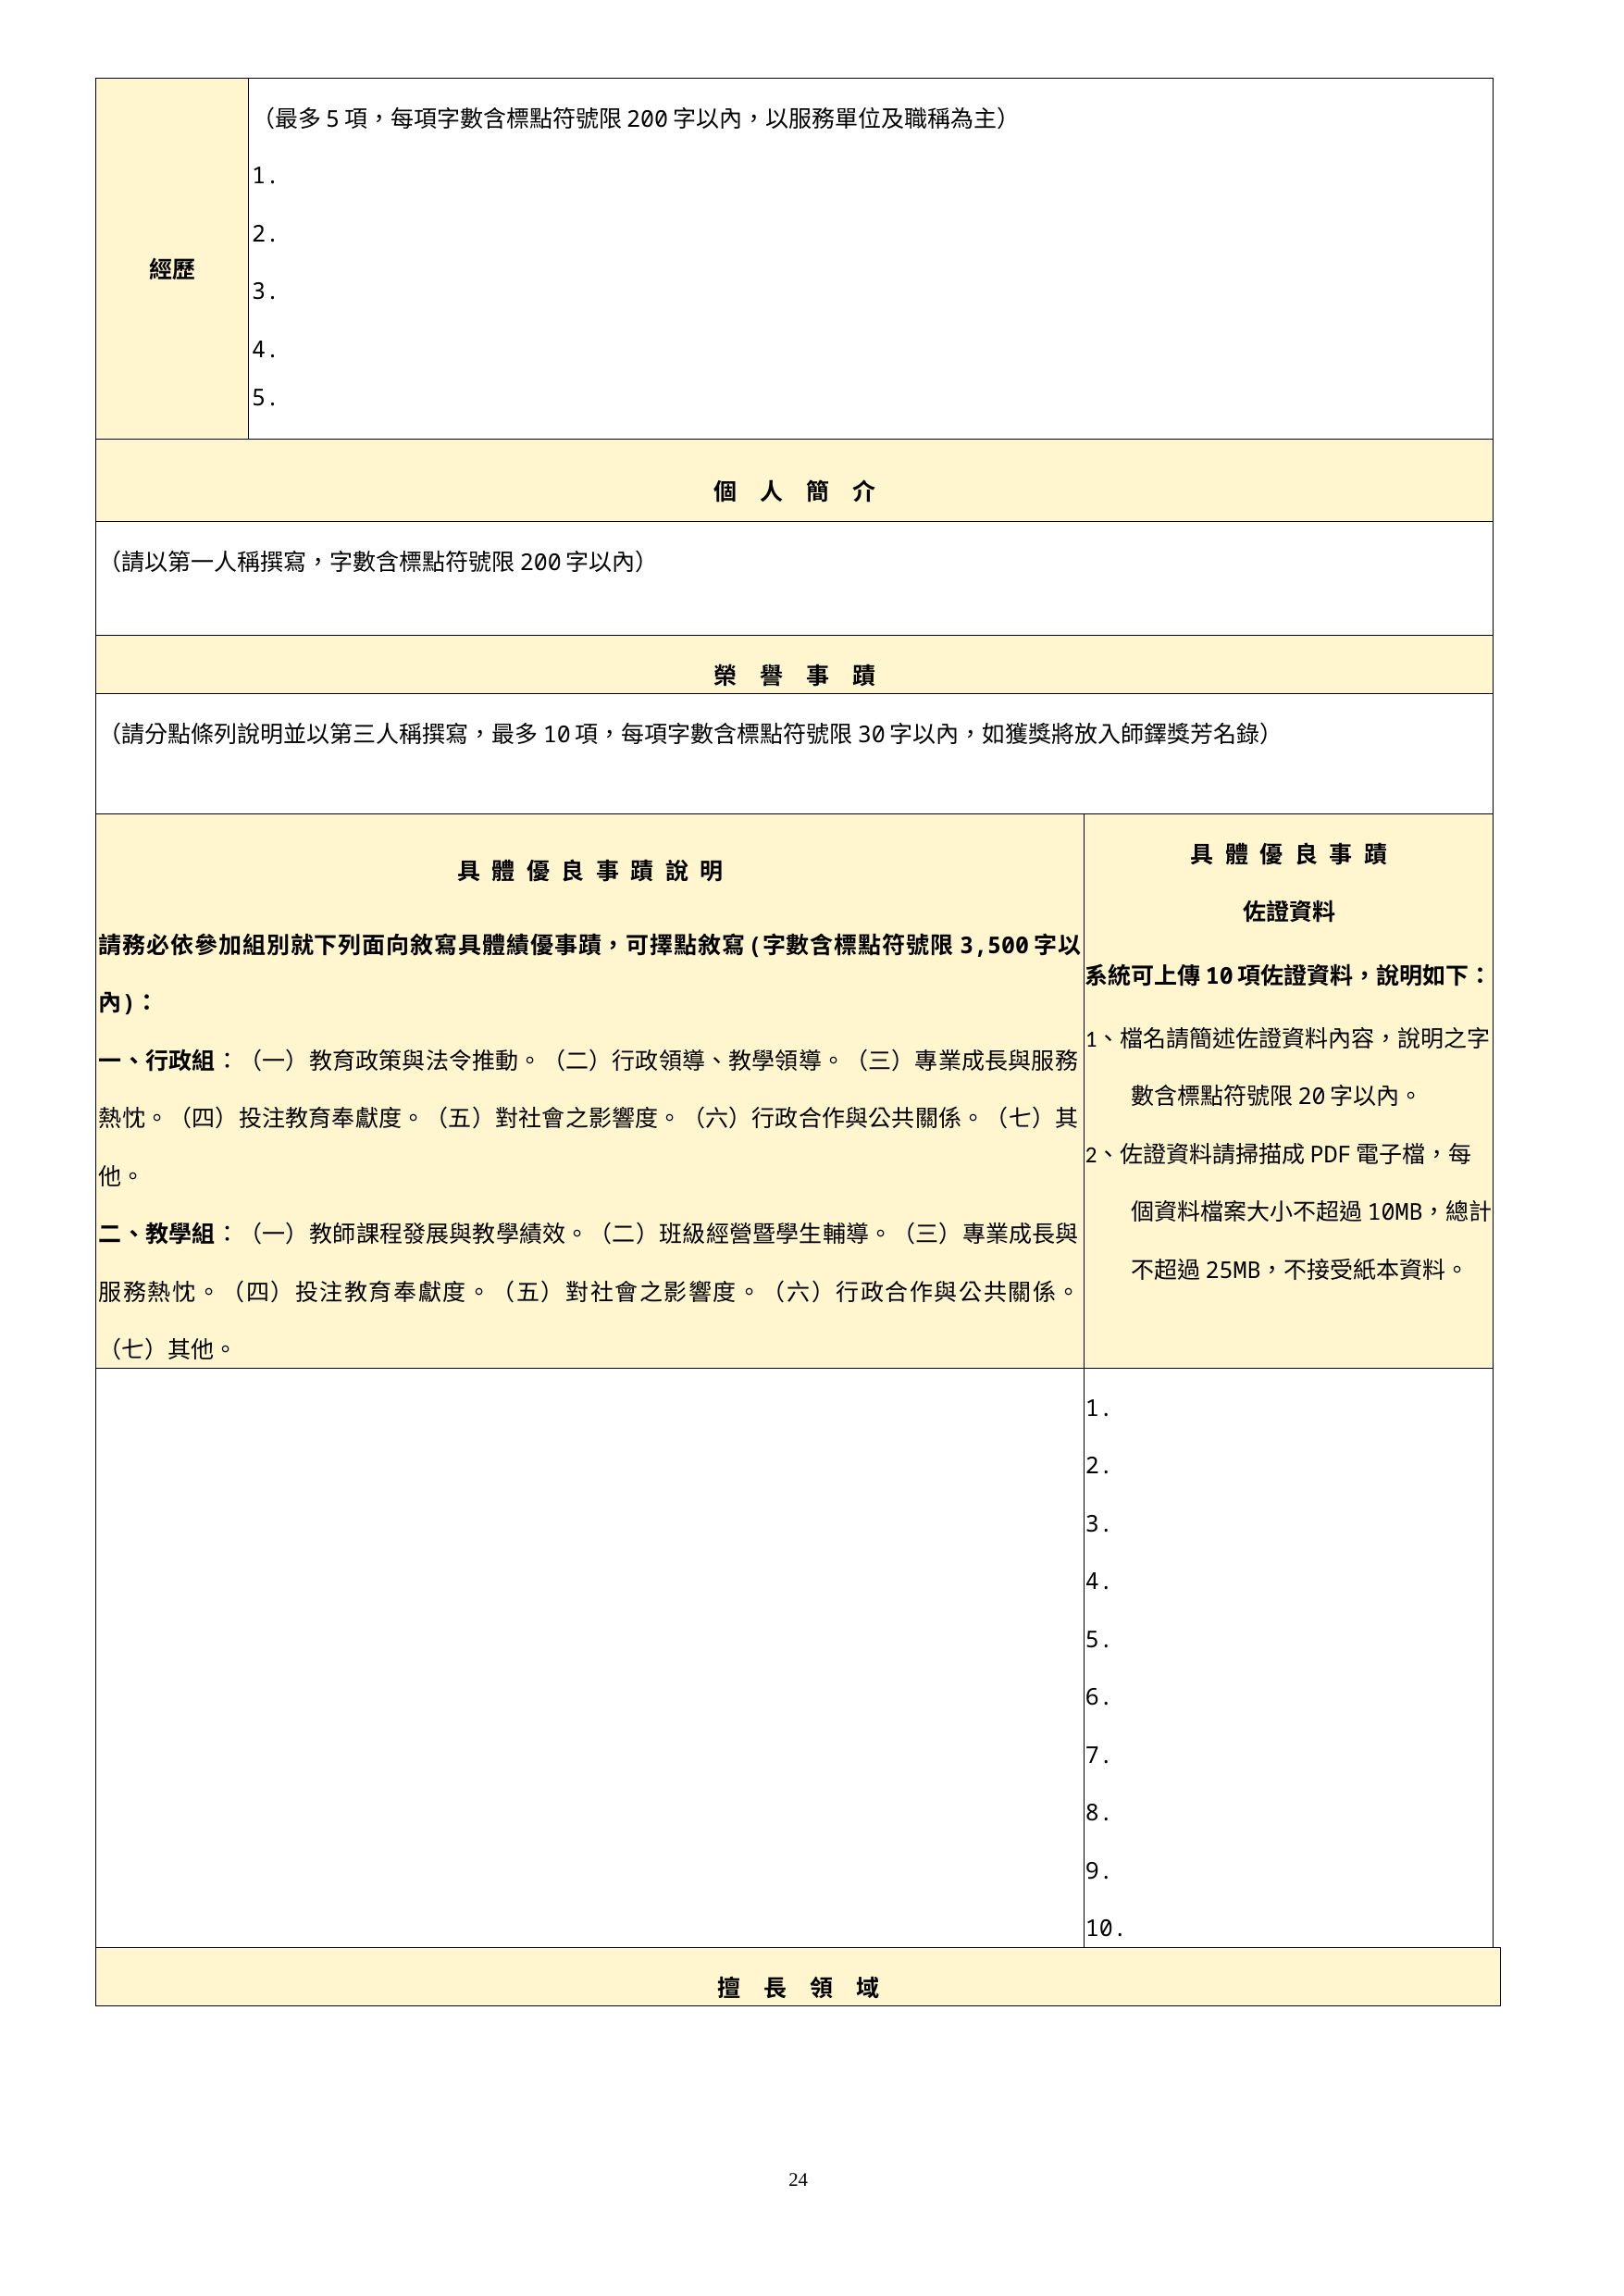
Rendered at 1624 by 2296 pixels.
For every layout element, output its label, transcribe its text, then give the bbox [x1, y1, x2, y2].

table_cell 具 體 優 良 事 蹟 佐證資料 系統可上傳10項佐證資料，說明如下： 檔名請簡述佐證資料內容，說明之字數含標點符號限20字以內。 佐證資料請掃描成PDF電子檔，每個資料檔案大小不超過10MB，總計不超過25MB，不接受紙本資料。 [1085, 814, 1493, 1368]
table_cell （請以第一人稱撰寫，字數含標點符號限200字以內） [96, 522, 1493, 635]
table_cell [1494, 813, 1500, 1368]
table_cell [1494, 635, 1500, 693]
table_cell 個 人 簡 介 [96, 440, 1493, 521]
table_cell 榮 譽 事 蹟 [96, 636, 1493, 693]
table_cell 擅 長 領 域 [96, 1948, 1500, 2005]
table_cell 1. 2. 3. 4. 5. 6. 7. 8. 9. 10. [1085, 1369, 1493, 1947]
table_cell [1494, 1368, 1500, 1947]
table_cell [1494, 439, 1500, 521]
table_cell 具 體 優 良 事 蹟 說 明 請務必依參加組別就下列面向敘寫具體績優事蹟，可擇點敘寫(字數含標點符號限3,500字以內)： 一、行政組：（一）教育政策與法令推動。（二）行政領導、教學領導。（三）專業成長與服務熱忱。（四）投注教育奉獻度。（五）對社會之影響度。（六）行政合作與公共關係。（七）其他。 二、教學組：（一）教師課程發展與教學績效。（二）班級經營暨學生輔導。（三）專業成長與服務熱忱。（四）投注教育奉獻度。（五）對社會之影響度。（六）行政合作與公共關係。（七）其他。 [96, 814, 1084, 1368]
table_cell （最多5項，每項字數含標點符號限200字以內，以服務單位及職稱為主） 1. 2. 3. 4. 5. [249, 79, 1493, 439]
table_cell （請分點條列說明並以第三人稱撰寫，最多10項，每項字數含標點符號限30字以內，如獲獎將放入師鐸獎芳名錄） [96, 694, 1493, 813]
table_cell [1494, 693, 1500, 813]
table_cell [1494, 78, 1500, 439]
table_cell [96, 1369, 1084, 1947]
table_cell [1494, 521, 1500, 635]
table_cell 經歷 [96, 79, 248, 439]
